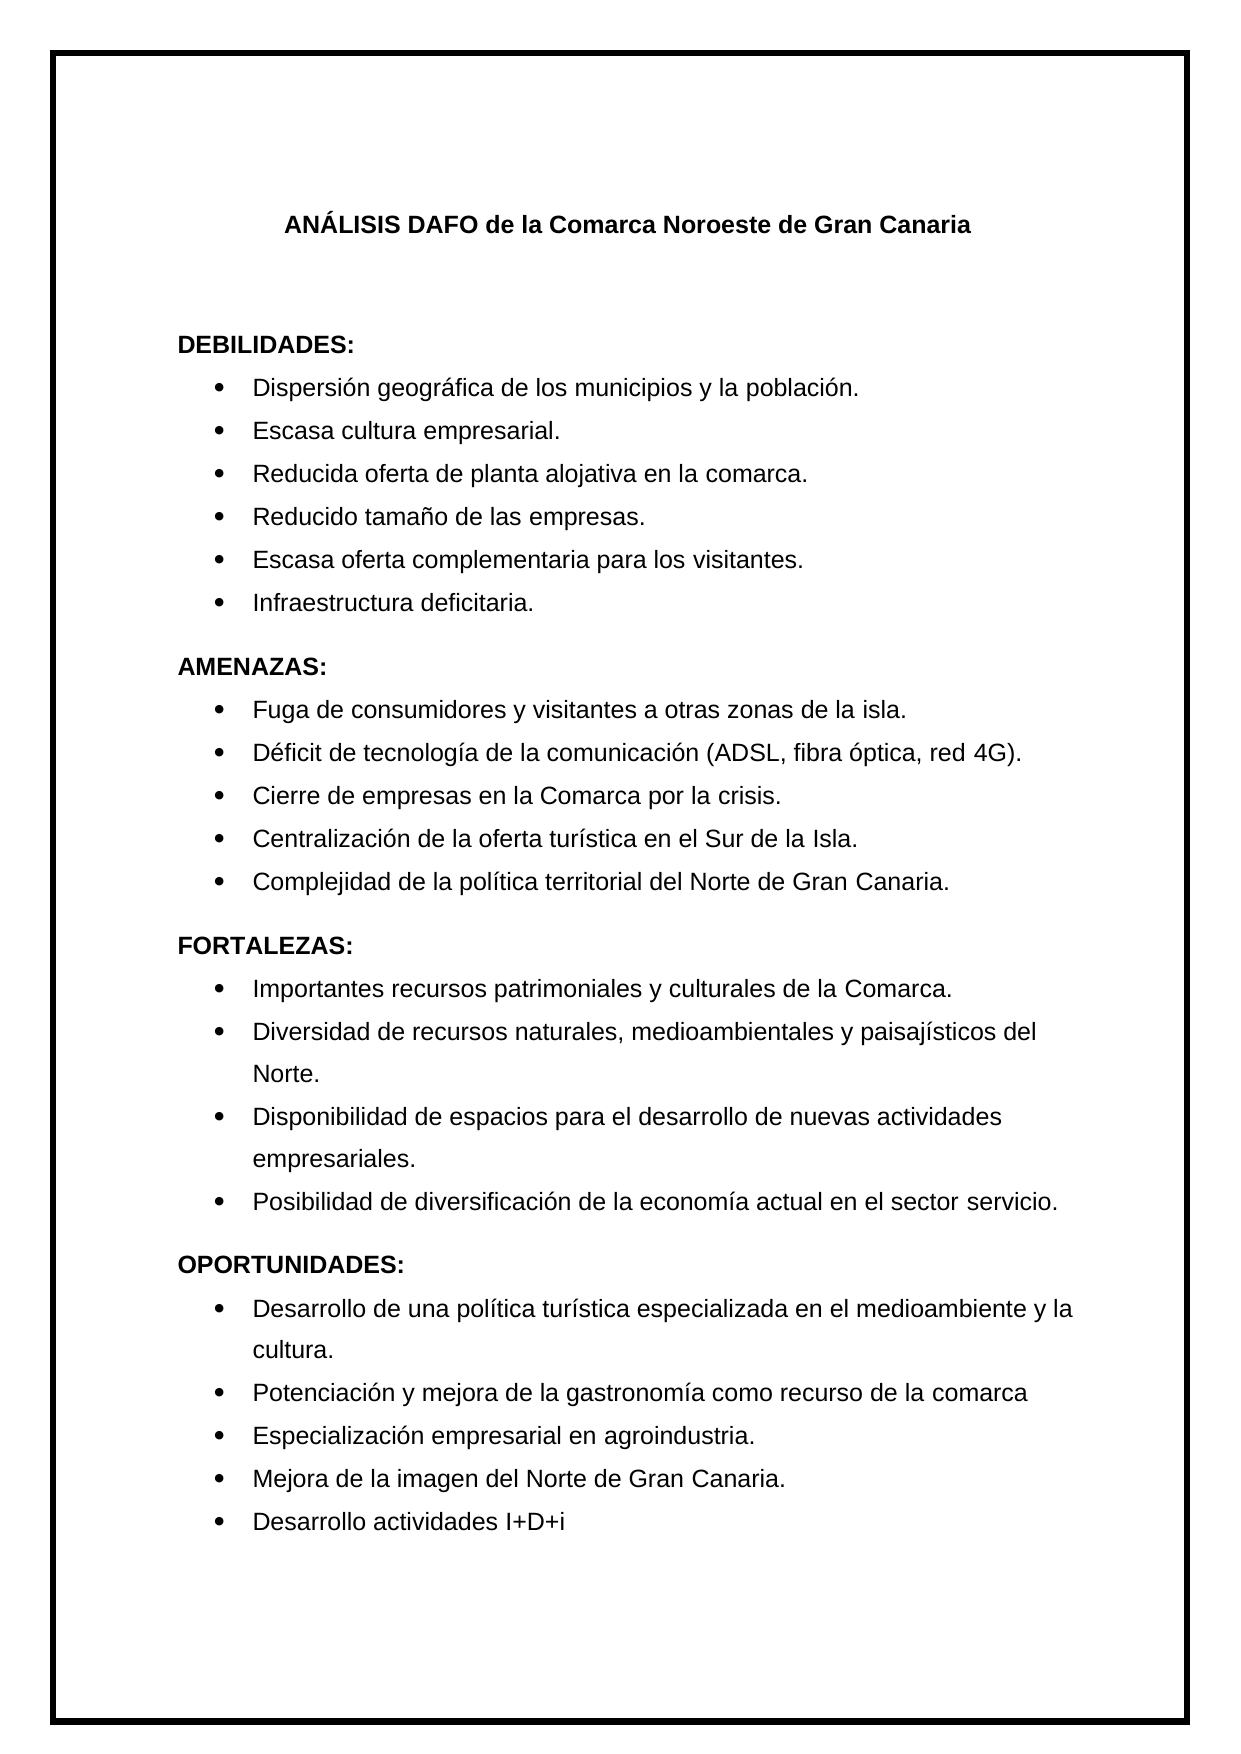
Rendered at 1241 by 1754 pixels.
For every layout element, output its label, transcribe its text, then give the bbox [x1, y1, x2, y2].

list Desarrollo de una política turística especializada en el medioambiente y la cultura. [215, 1294, 1078, 1364]
list Complejidad de la política territorial del Norte de Gran Canaria. [215, 867, 1117, 896]
list Infraestructura deficitaria. [215, 588, 1117, 617]
list Especialización empresarial en agroindustria. [215, 1421, 1117, 1450]
subtitle AMENAZAS: [177, 652, 1117, 681]
text DEBILIDADES: [177, 330, 1117, 358]
list Cierre de empresas en la Comarca por la crisis. [215, 781, 1117, 810]
subtitle ANÁLISIS DAFO de la Comarca Noroeste de Gran Canaria [180, 210, 1075, 238]
list Déficit de tecnología de la comunicación (ADSL, fibra óptica, red 4G). [215, 738, 1117, 767]
list Escasa cultura empresarial. [215, 416, 1117, 444]
list Potenciación y mejora de la gastronomía como recurso de la comarca [215, 1378, 1117, 1407]
list Posibilidad de diversificación de la economía actual en el sector servicio. [215, 1187, 1117, 1215]
list Centralización de la oferta turística en el Sur de la Isla. [215, 824, 1117, 853]
list Disponibilidad de espacios para el desarrollo de nuevas actividades empresariales. [215, 1102, 1079, 1172]
list Reducida oferta de planta alojativa en la comarca. [215, 459, 1117, 487]
list Mejora de la imagen del Norte de Gran Canaria. [215, 1464, 1117, 1493]
list Importantes recursos patrimoniales y culturales de la Comarca. [215, 974, 1117, 1003]
list Escasa oferta complementaria para los visitantes. [215, 545, 1117, 574]
list Fuga de consumidores y visitantes a otras zonas de la isla. [215, 695, 1117, 724]
list Reducido tamaño de las empresas. [215, 502, 1117, 531]
list Diversidad de recursos naturales, medioambientales y paisajísticos del Norte. [215, 1017, 1078, 1088]
subtitle FORTALEZAS: [177, 931, 1117, 960]
list Dispersión geográfica de los municipios y la población. [215, 373, 1117, 402]
subtitle OPORTUNIDADES: [177, 1250, 1117, 1279]
list Desarrollo actividades I+D+i [215, 1507, 1117, 1536]
